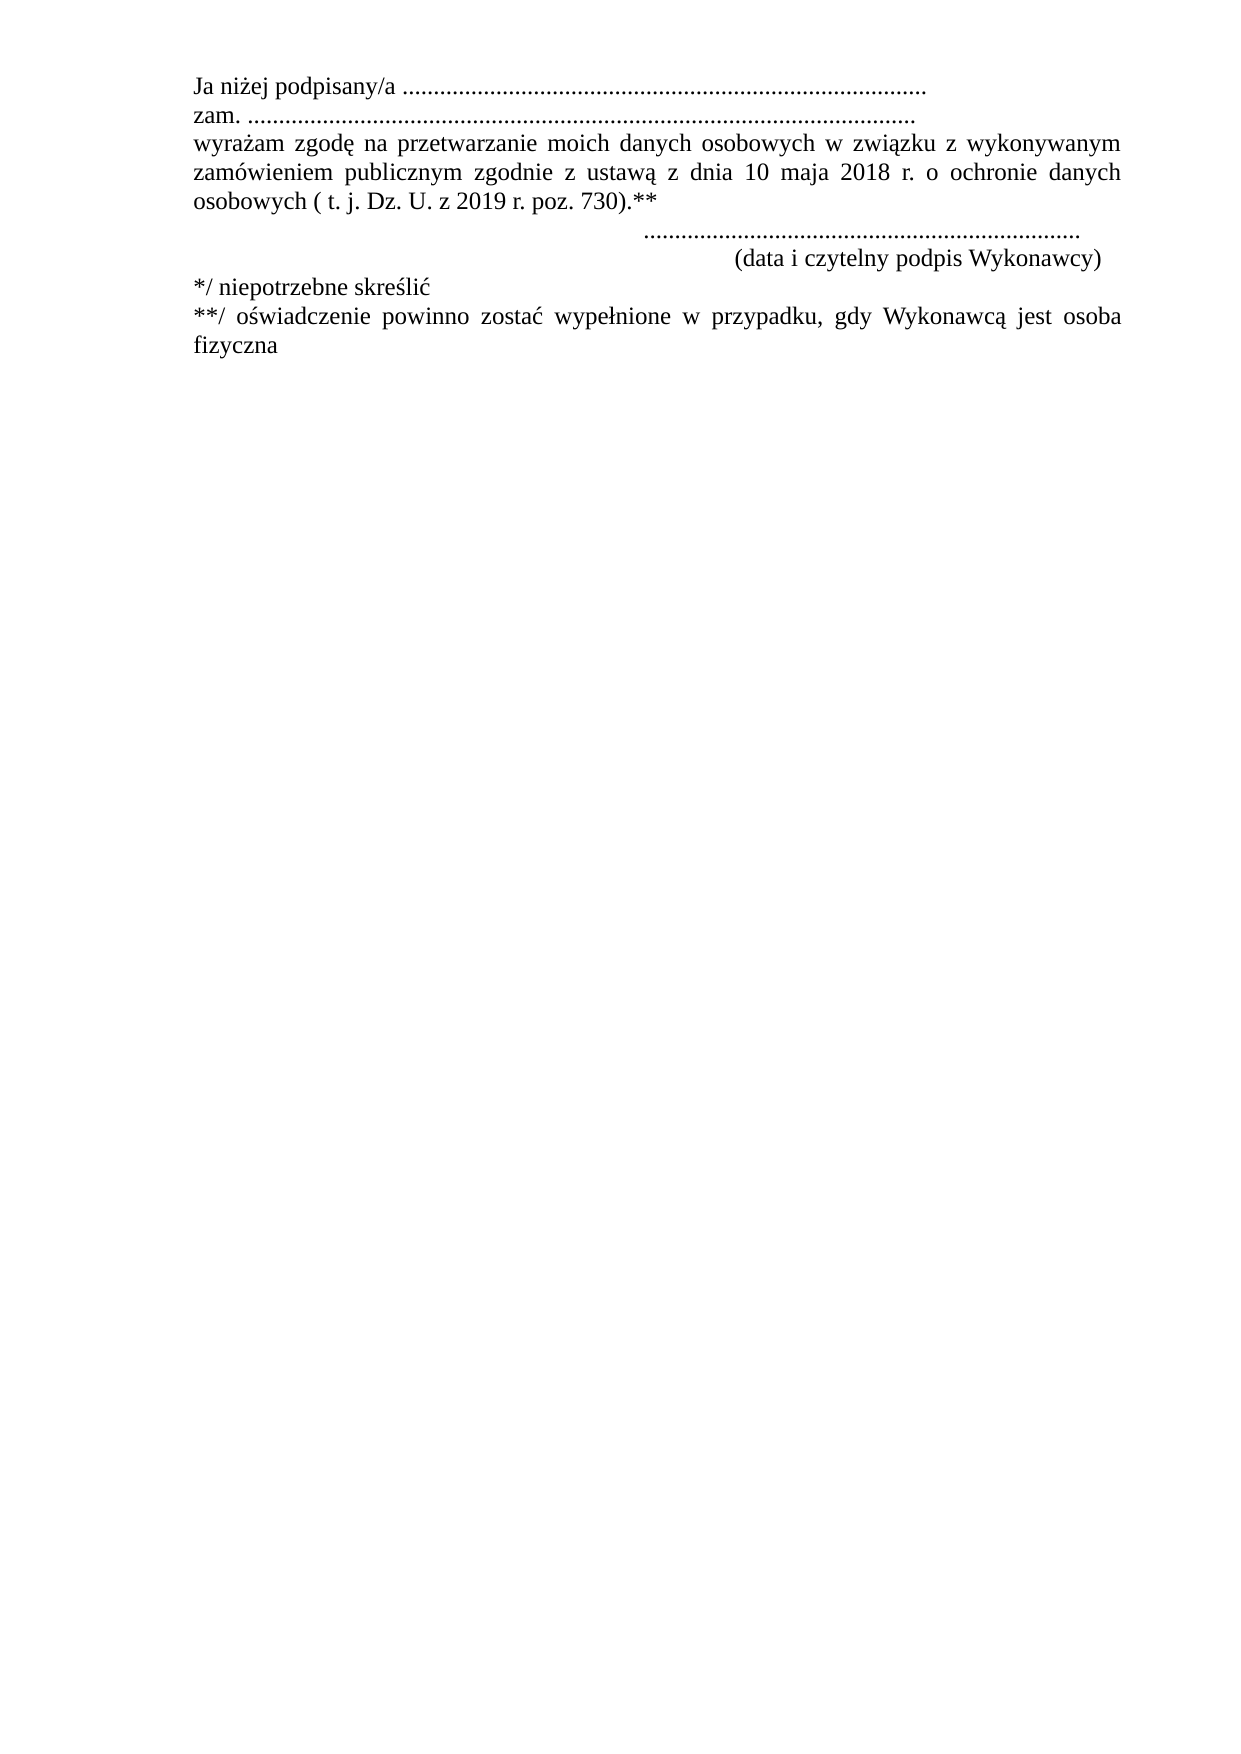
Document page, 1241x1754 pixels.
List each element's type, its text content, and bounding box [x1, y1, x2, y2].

list ...................................................................... [156, 215, 1122, 243]
list wyrażam zgodę na przetwarzanie moich danych osobowych w związku z wykonywanym zamówieniem publicznym zgodnie z ustawą z dnia 10 maja 2018 r. o ochronie danych osobowych ( t. j. Dz. U. z 2019 r. poz. 730).** [156, 128, 1122, 215]
list **/ oświadczenie powinno zostać wypełnione w przypadku, gdy Wykonawcą jest osoba fizyczna [156, 301, 1122, 358]
list zam. ........................................................................................................... [156, 100, 1122, 128]
list Ja niżej podpisany/a .................................................................................... [156, 71, 1122, 100]
list (data i czytelny podpis Wykonawcy) */ niepotrzebne skreślić [156, 243, 1122, 301]
